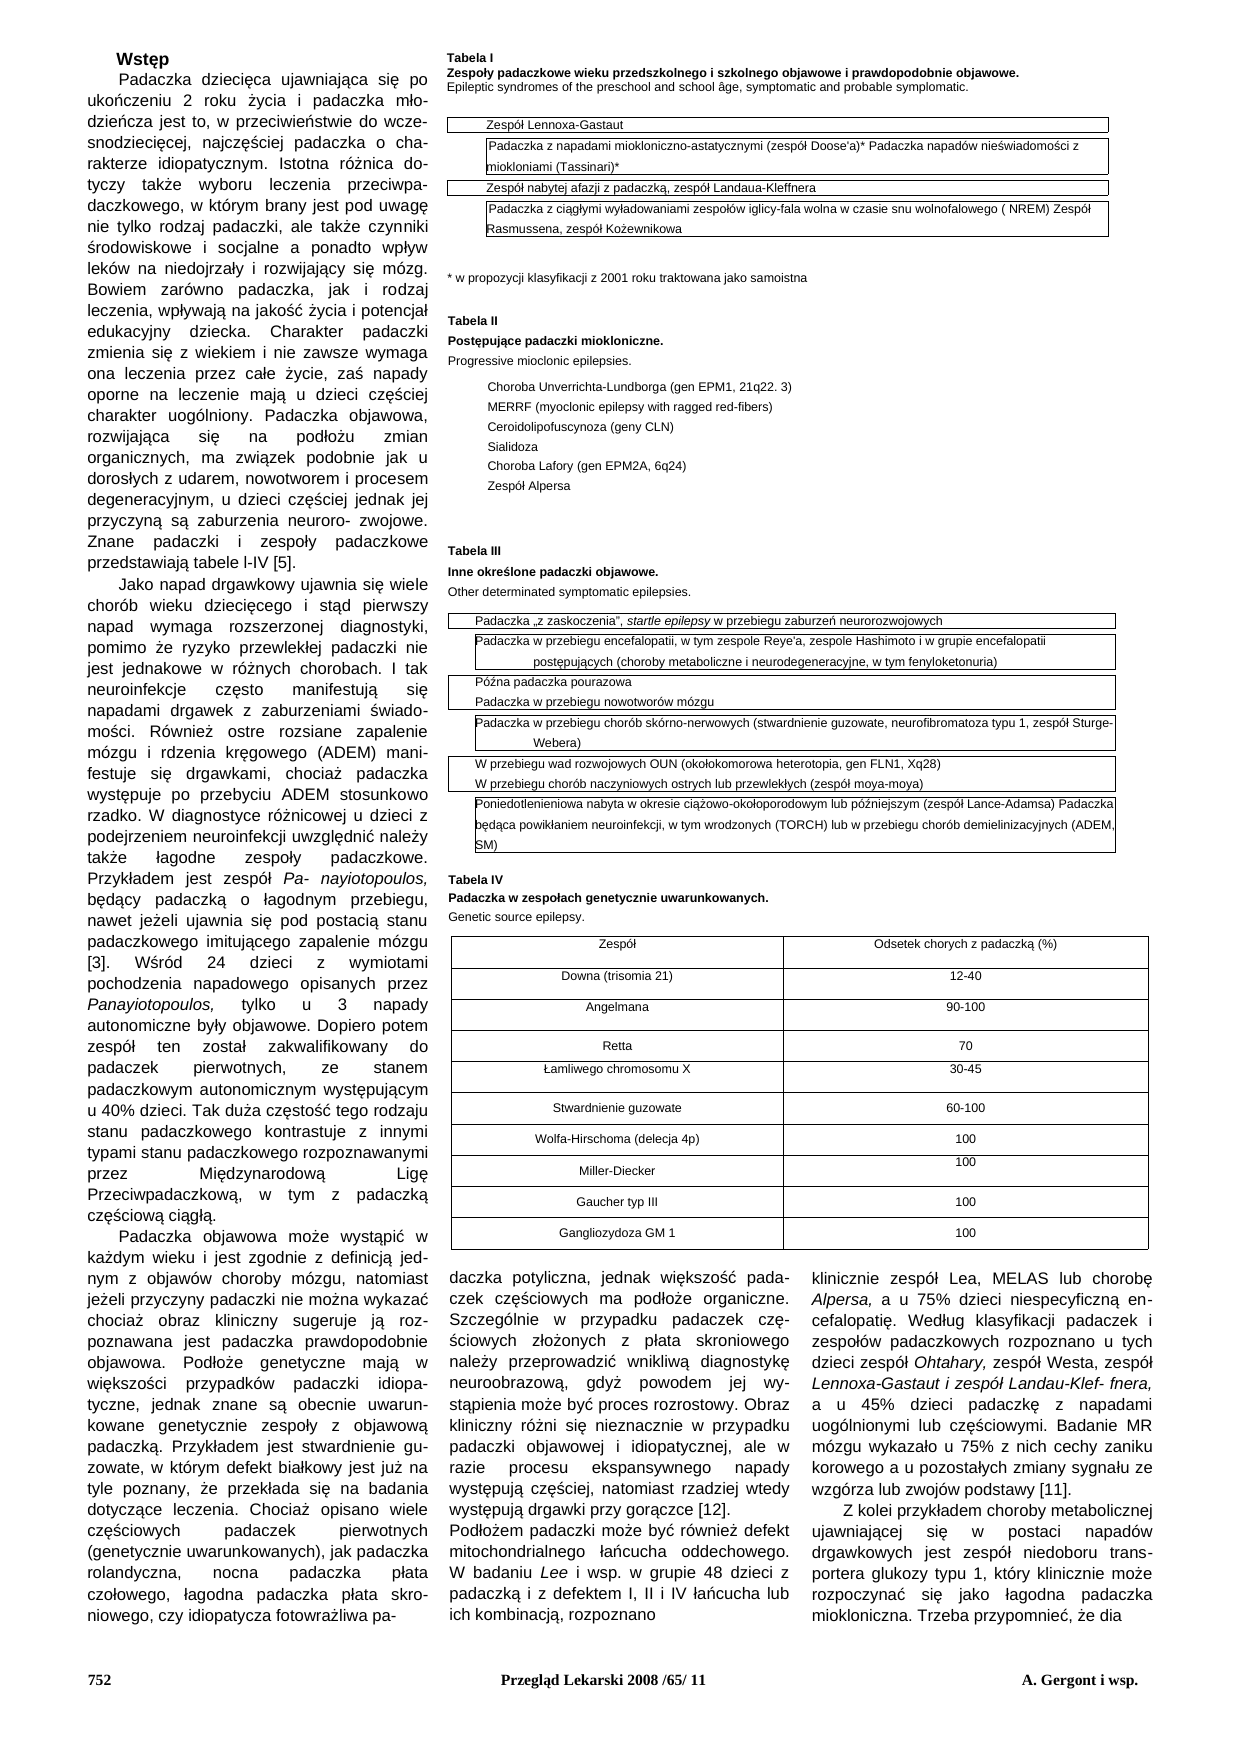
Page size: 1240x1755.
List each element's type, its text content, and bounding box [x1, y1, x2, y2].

text Zespół Lennoxa-Gastaut [448, 118, 1108, 132]
text Padaczka w przebiegu chorób skórno-nerwowych (stwardnienie guzowate, neurofibromatoza typu 1, zespół Sturge-Webera) [476, 716, 1115, 750]
text Zespoły padaczkowe wieku przedszkolnego i szkolnego objawowe i prawdopodobnie objawowe. [447, 65, 1108, 80]
text Other determinated symptomatic epilepsies. [448, 584, 1116, 599]
text Zespół nabytej afazji z padaczką, zespół Landaua-Kleffnera [448, 181, 1108, 195]
text Sialidoza [448, 439, 823, 453]
table_header Odsetek chorych z padaczką (%) [784, 937, 1148, 968]
table_cell Gangliozydoza GM 1 [452, 1218, 783, 1249]
text Tabela II [448, 313, 823, 328]
text Choroba Lafory (gen EPM2A, 6q24) [448, 459, 823, 473]
table_cell 100 [784, 1125, 1148, 1155]
text klinicznie zespół Lea, MELAS lub chorobę Alpersa, a u 75% dzieci niespecyficzną en­cefalopatię. Według klasyfikacji padaczek i zespołów padaczkowych rozpoznano u tych dzieci zespół Ohtahary, zespół Westa, ze­spół Lennoxa-Gastaut i zespół Landau-Klef- fnera, a u 45% dzieci padaczkę z napadami uogólnionymi lub częściowymi. Badanie MR mózgu wykazało u 75% z nich cechy zani­ku korowego a u pozostałych zmiany sygna­łu ze wzgórza lub zwojów podstawy [11]. [812, 1269, 1153, 1498]
text W przebiegu wad rozwojowych OUN (okołokomorowa heterotopia, gen FLN1, Xq28) [449, 757, 1115, 771]
table_cell 70 [784, 1031, 1148, 1061]
text Padaczka w zespołach genetycznie uwarunkowanych. [448, 891, 808, 905]
text Padaczka z ciągłymi wyładowaniami zespołów iglicy-fala wolna w czasie snu wolnofalowego ( NREM) Zespół Rasmussena, zespół Kożewnikowa [487, 202, 1108, 236]
text Z kolei przykładem choroby metabolicz­nej ujawniającej się w postaci napadów drgawkowych jest zespół niedoboru trans­portera glukozy typu 1, który klinicznie może rozpoczynać się jako łagodna padaczka miokloniczna. Trzeba przypomnieć, że dia­ [812, 1500, 1153, 1625]
text Padaczka w przebiegu encefalopatii, w tym zespole Reye'a, zespole Hashimoto i w grupie encefalopatii postępujących (choroby metaboliczne i neurodegeneracyjne, w tym fenyloketonuria) [476, 635, 1115, 669]
text Tabela IV [448, 872, 808, 887]
text Postępujące padaczki miokloniczne. [448, 333, 823, 348]
text Padaczka w przebiegu nowotworów mózgu [449, 695, 1115, 709]
table_cell Miller-Diecker [452, 1156, 783, 1186]
text Padaczka „z zaskoczenia”, startle epilepsy w przebiegu zaburzeń neurorozwojowych [449, 614, 1115, 628]
table_header Zespół [452, 937, 783, 968]
text Tabela III [448, 544, 1116, 558]
table_cell Angelmana [452, 1000, 783, 1030]
text Genetic source epilepsy. [448, 909, 808, 924]
text Inne określone padaczki objawowe. [448, 564, 1116, 579]
text W przebiegu chorób naczyniowych ostrych lub przewlekłych (zespół moya-moya) [449, 777, 1115, 791]
text daczka potyliczna, jednak większość pada­czek częściowych ma podłoże organiczne. Szczególnie w przypadku padaczek czę­ściowych złożonych z płata skroniowego należy przeprowadzić wnikliwą diagnosty­kę neuroobrazową, gdyż powodem jej wy­stąpienia może być proces rozrostowy. Ob­raz kliniczny różni się nieznacznie w przy­padku padaczki objawowej i idiopatycznej, ale w razie procesu ekspansywnego napa­dy występują częściej, natomiast rzadziej wtedy występują drgawki przy gorączce [12]. [449, 1268, 789, 1519]
table_cell Wolfa-Hirschoma (delecja 4p) [452, 1125, 783, 1155]
text Podłożem padaczki może być również defekt mitochondrialnego łańcucha odde­chowego. W badaniu Lee i wsp. w grupie 48 dzieci z padaczką i z defektem I, II i IV łańcucha lub ich kombinacją, rozpoznano [449, 1521, 789, 1624]
table_cell 60-100 [784, 1093, 1148, 1124]
text Późna padaczka pourazowa [449, 676, 1115, 689]
text 752 [88, 1671, 118, 1689]
table_cell 100 [784, 1218, 1148, 1249]
subtitle Wstęp [87, 49, 428, 69]
text Progressive mioclonic epilepsies. [448, 353, 823, 368]
text * w propozycji klasyfikacji z 2001 roku traktowana jako samoistna [447, 271, 847, 285]
table_cell 100 [784, 1187, 1148, 1217]
text Epileptic syndromes of the preschool and school âge, symptomatic and probable symplomatic. [447, 80, 1108, 94]
text A. Gergont i wsp. [1022, 1671, 1152, 1688]
text Padaczka z napadami miokloniczno-astatycznymi (zespół Doose'a)* Padaczka napadów nieświadomości z miokloniami (Tassinari)* [487, 139, 1108, 174]
table_cell Gaucher typ III [452, 1187, 783, 1217]
text Przegląd Lekarski 2008 /65/ 11 [501, 1671, 738, 1688]
text Choroba Unverrichta-Lundborga (gen EPM1, 21q22. 3) MERRF (myoclonic epilepsy with ragged red-fibers) Ceroidolipofuscynoza (geny CLN) [487, 379, 823, 434]
table_cell Łamliwego chromosomu X [452, 1062, 783, 1092]
table_cell 100 [784, 1156, 1148, 1186]
text Jako napad drgawkowy ujawnia się wie­le chorób wieku dziecięcego i stąd pierw­szy napad wymaga rozszerzonej diagnosty­ki, pomimo że ryzyko przewlekłej padaczki nie jest jednakowe w różnych chorobach. I tak neuroinfekcje często manifestują się napadami drgawek z zaburzeniami świado­mości. Również ostre rozsiane zapalenie mózgu i rdzenia kręgowego (ADEM) mani­festuje się drgawkami, chociaż padaczka występuje po przebyciu ADEM stosunko­wo rzadko. W diagnostyce różnicowej u dzieci z podejrzeniem neuroinfekcji uwzględnić należy także łagodne zespoły padaczkowe. Przykładem jest zespół Pa- nayiotopoulos, będący padaczką o łagod­nym przebiegu, nawet jeżeli ujawnia się pod postacią stanu padaczkowego imitującego zapalenie mózgu [3]. Wśród 24 dzieci z wymiotami pochodzenia napadowego opi­sanych przez Panayiotopoulos, tylko u 3 napady autonomiczne były objawowe. Do­piero potem zespół ten został zakwalifiko­wany do padaczek pierwotnych, ze stanem padaczkowym autonomicznym występują­cym u 40% dzieci. Tak duża częstość tego rodzaju stanu padaczkowego kontrastuje z innymi typami stanu padaczkowego rozpo­znawanymi przez Międzynarodową Ligę Przeciwpadaczkową, w tym z padaczką częściową ciągłą. [87, 574, 428, 1225]
table_cell 30-45 [784, 1062, 1148, 1092]
table_cell Downa (trisomia 21) [452, 969, 783, 999]
table_cell Retta [452, 1031, 783, 1061]
text Zespół Alpersa [448, 479, 823, 493]
text Padaczka dziecięca ujawniająca się po ukończeniu 2 roku życia i padaczka mło­dzieńcza jest to, w przeciwieństwie do wcze- snodziecięcej, najczęściej padaczka o cha­rakterze idiopatycznym. Istotna różnica do­tyczy także wyboru leczenia przeciwpa- daczkowego, w którym brany jest pod uwa­gę nie tylko rodzaj padaczki, ale także czyn­niki środowiskowe i socjalne a ponadto wpływ leków na niedojrzały i rozwijający się mózg. Bowiem zarówno padaczka, jak i ro­dzaj leczenia, wpływają na jakość życia i potencjał edukacyjny dziecka. Charakter padaczki zmienia się z wiekiem i nie zawsze wymaga ona leczenia przez całe życie, zaś napady oporne na leczenie mają u dzieci częściej charakter uogólniony. Padaczka objawowa, rozwijająca się na podłożu zmian organicznych, ma związek podobnie jak u dorosłych z udarem, nowotworem i proce­sem degeneracyjnym, u dzieci częściej jed­nak jej przyczyną są zaburzenia neuroro- zwojowe. Znane padaczki i zespoły padacz­kowe przedstawiają tabele l-IV [5]. [87, 69, 428, 572]
text Tabela I [447, 51, 1108, 65]
table_cell Stwardnienie guzowate [452, 1093, 783, 1124]
table_cell 90-100 [784, 1000, 1148, 1030]
text Poniedotlenieniowa nabyta w okresie ciążowo-okołoporodowym lub późniejszym (zespół Lance-Adamsa) Padaczka będąca powikłaniem neuroinfekcji, w tym wrodzonych (TORCH) lub w przebiegu chorób demielinizacyjnych (ADEM, SM) [476, 798, 1115, 852]
text Padaczka objawowa może wystąpić w każdym wieku i jest zgodnie z definicją jed­nym z objawów choroby mózgu, natomiast jeżeli przyczyny padaczki nie można wyka­zać chociaż obraz kliniczny sugeruje ją roz­poznawana jest padaczka prawdopodobnie objawowa. Podłoże genetyczne mają w większości przypadków padaczki idiopa- tyczne, jednak znane są obecnie uwarun­kowane genetycznie zespoły z objawową padaczką. Przykładem jest stwardnienie gu­zowate, w którym defekt białkowy jest już na tyle poznany, że przekłada się na bada­nia dotyczące leczenia. Chociaż opisano wiele częściowych padaczek pierwotnych (genetycznie uwarunkowanych), jak pa­daczka rolandyczna, nocna padaczka pła­ta czołowego, łagodna padaczka płata skro­niowego, czy idiopatycza fotowrażliwa pa- [87, 1227, 428, 1624]
table_cell 12-40 [784, 969, 1148, 999]
